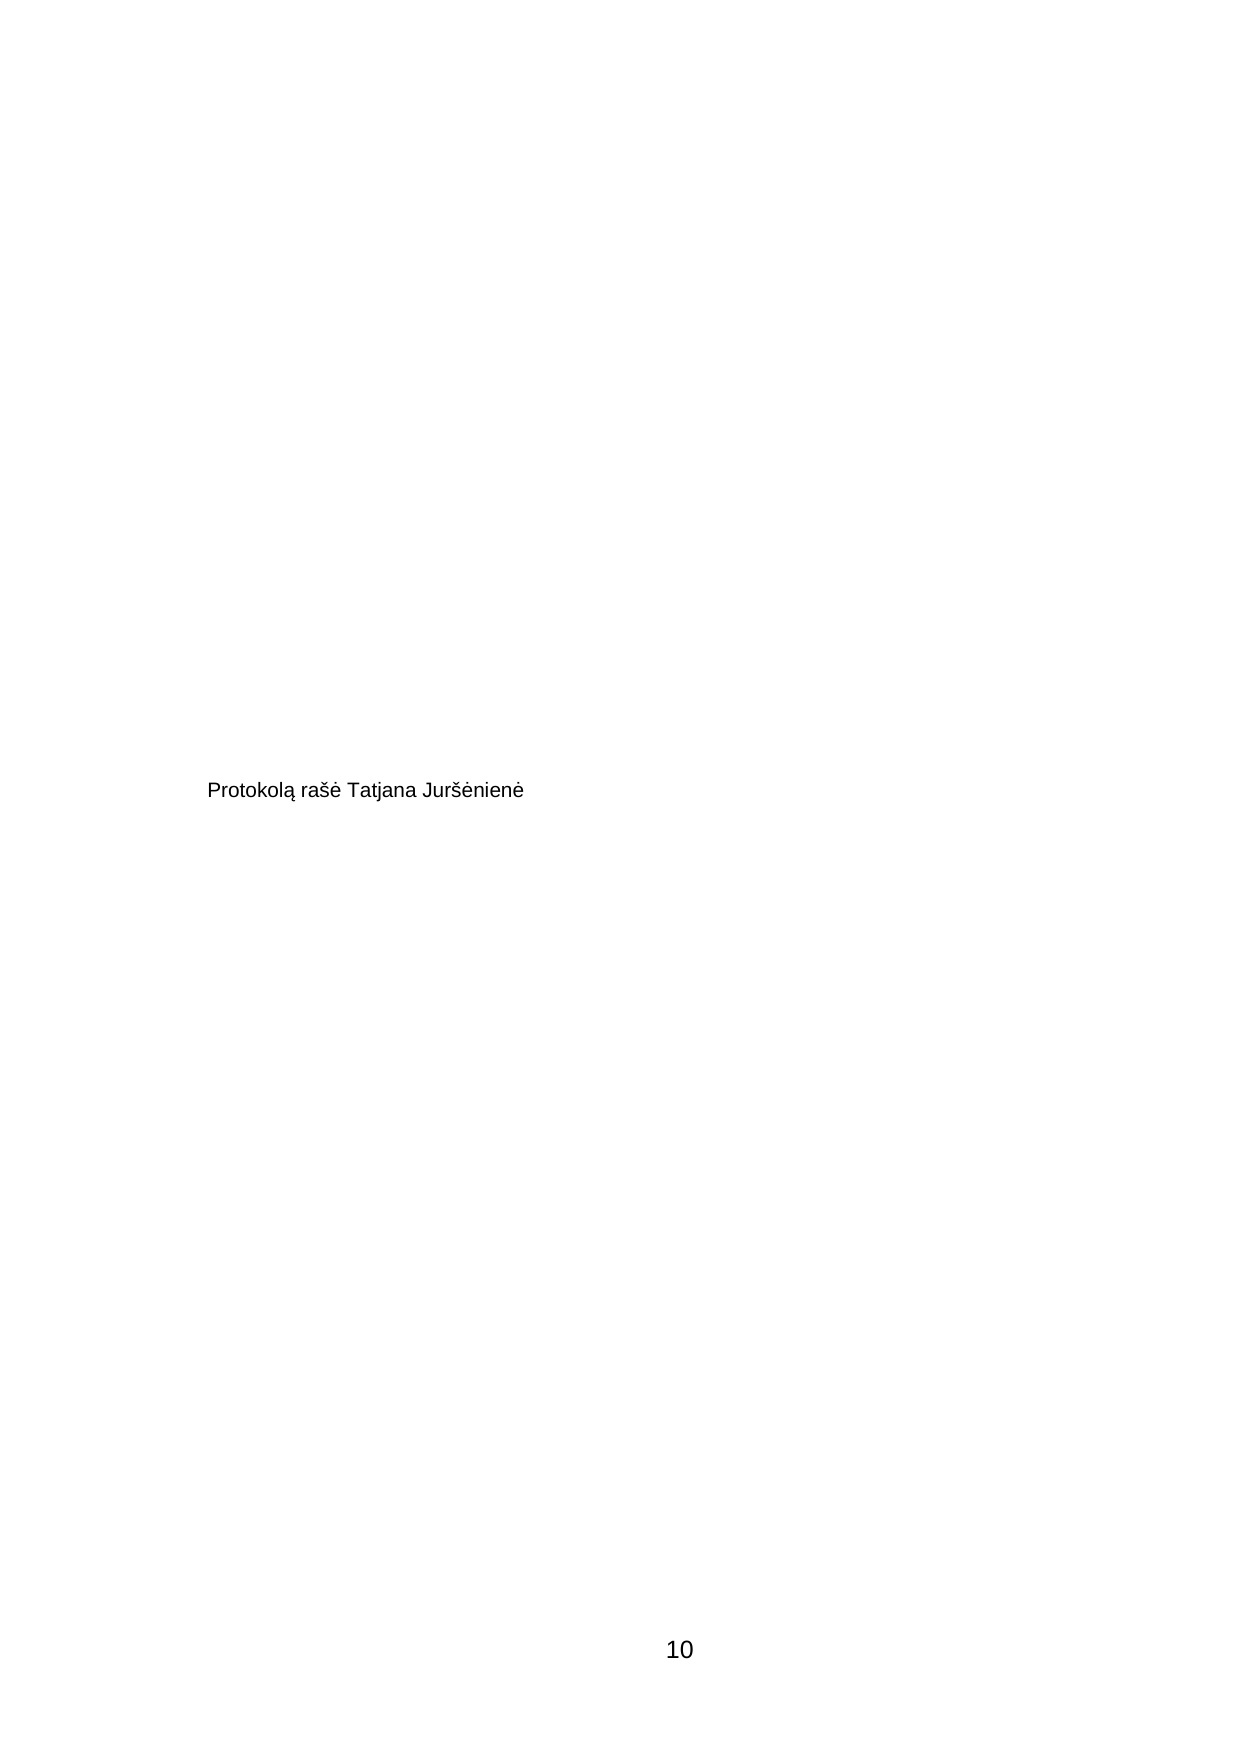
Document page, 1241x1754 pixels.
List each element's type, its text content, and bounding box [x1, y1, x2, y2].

text Protokolą rašė Tatjana Juršėnienė [207, 777, 1152, 801]
